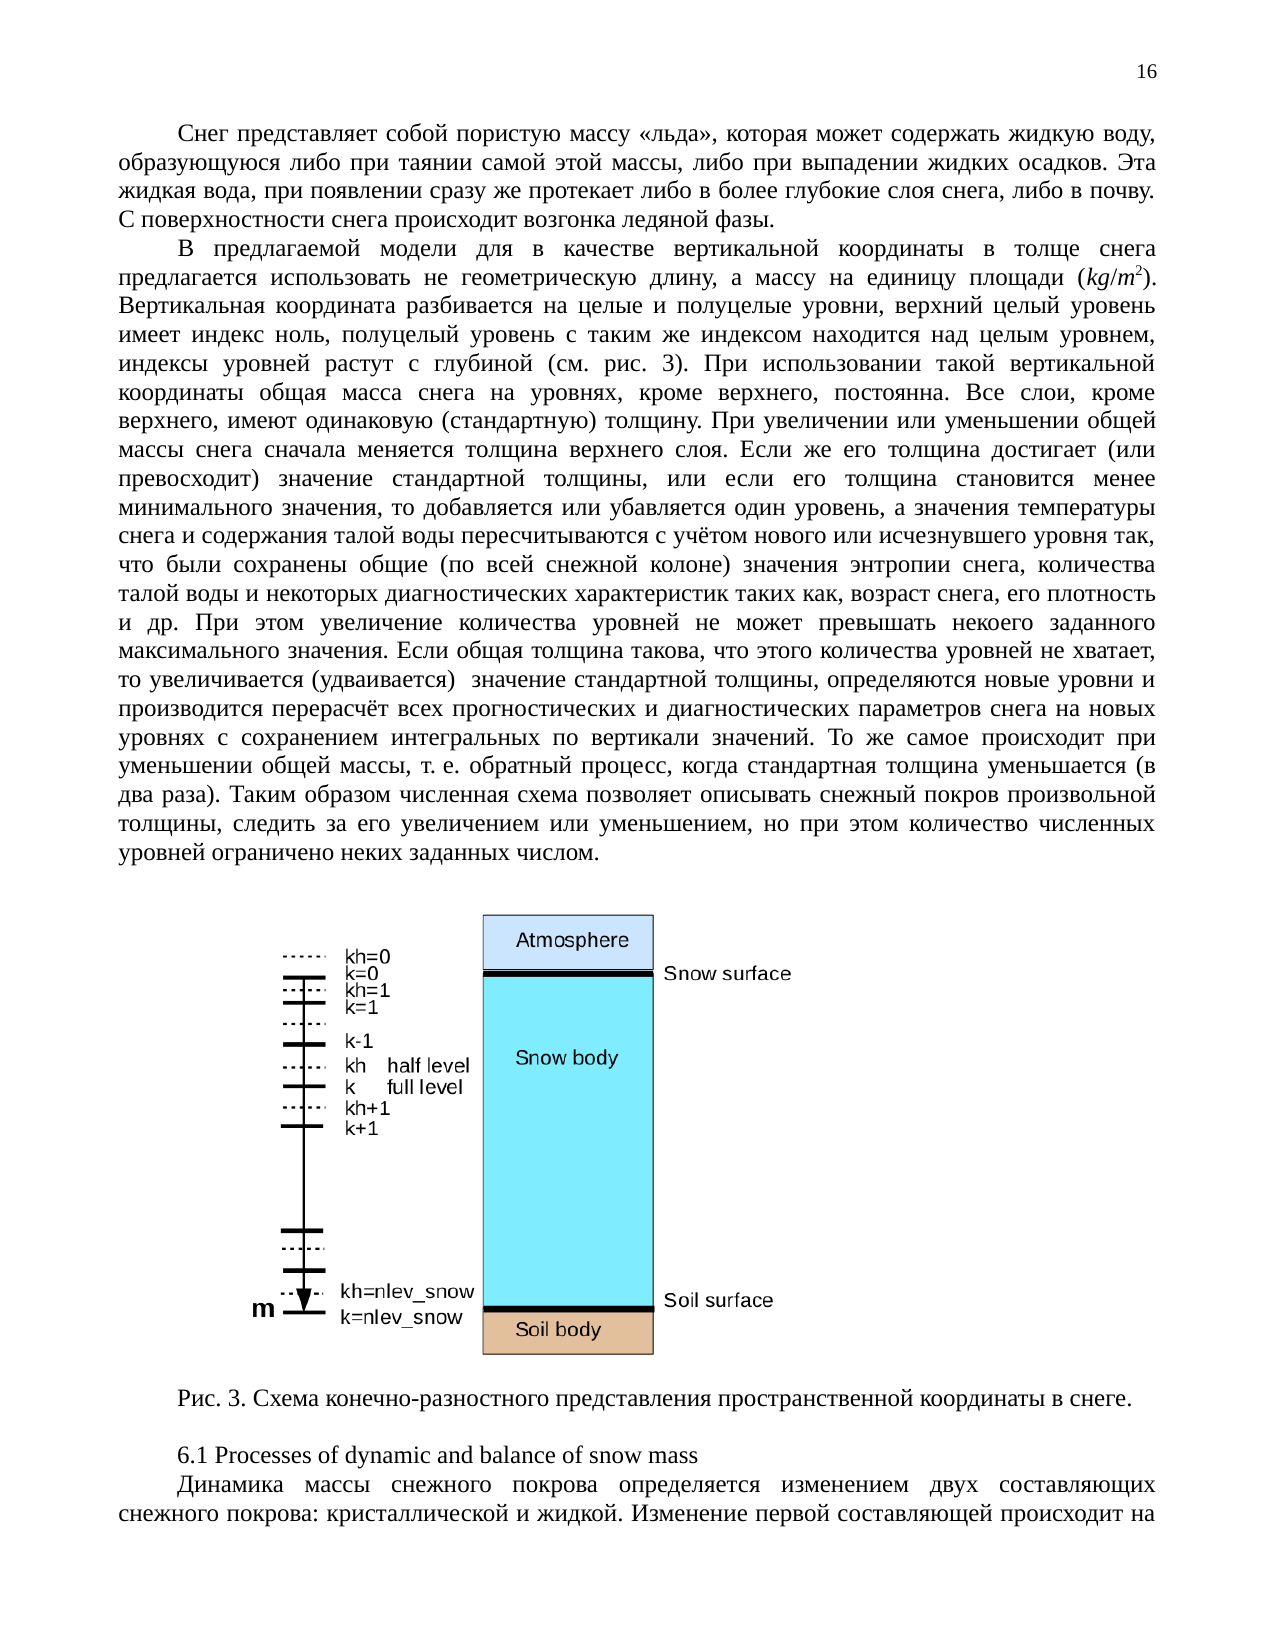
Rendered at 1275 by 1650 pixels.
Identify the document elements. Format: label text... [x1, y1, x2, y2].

text 6.1 Processes of dynamic and balance of snow mass [118, 1441, 1157, 1469]
text В предлагаемой модели для в качестве вертикальной координаты в толще снега предлагается использовать не геометрическую длину, а массу на единицу площади (kg/m2). Вертикальная координата разбивается на целые и полуцелые уровни, верхний целый уровень имеет индекс ноль, полуцелый уровень с таким же индексом находится над целым уровнем, индексы уровней растут с глубиной (см. рис. 3). При использовании такой вертикальной координаты общая масса снега на уровнях, кроме верхнего, постоянна. Все слои, кроме верхнего, имеют одинаковую (стандартную) толщину. При увеличении или уменьшении общей массы снега сначала меняется толщина верхнего слоя. Если же его толщина достигает (или превосходит) значение стандартной толщины, или если его толщина становится менее минимального значения, то добавляется или убавляется один уровень, а значения температуры снега и содержания талой воды пересчитываются с учётом нового или исчезнувшего уровня так, что были сохранены общие (по всей снежной колоне) значения энтропии снега, количества талой воды и некоторых диагностических характеристик таких как, возраст снега, его плотность и др. При этом увеличение количества уровней не может превышать некоего заданного максимального значения. Если общая толщина такова, что этого количества уровней не хватает, то увеличивается (удваивается) значение стандартной толщины, определяются новые уровни и производится перерасчёт всех прогностических и диагностических параметров снега на новых уровнях с сохранением интегральных по вертикали значений. То же самое происходит при уменьшении общей массы, т. е. обратный процесс, когда стандартная толщина уменьшается (в два раза). Таким образом численная схема позволяет описывать снежный покров произвольной толщины, следить за его увеличением или уменьшением, но при этом количество численных уровней ограничено неких заданных числом. [118, 233, 1157, 866]
picture [238, 894, 801, 1374]
text Рис. 3. Схема конечно-разностного представления пространственной координаты в снеге. [118, 1383, 1157, 1412]
text Снег представляет собой пористую массу «льда», которая может содержать жидкую воду, образующуюся либо при таянии самой этой массы, либо при выпадении жидких осадков. Эта жидкая вода, при появлении сразу же протекает либо в более глубокие слоя снега, либо в почву. С поверхностности снега происходит возгонка ледяной фазы. [118, 118, 1157, 233]
text Динамика массы снежного покрова определяется изменением двух составляющих снежного покрова: кристаллической и жидкой. Изменение первой составляющей происходит на [118, 1469, 1157, 1527]
